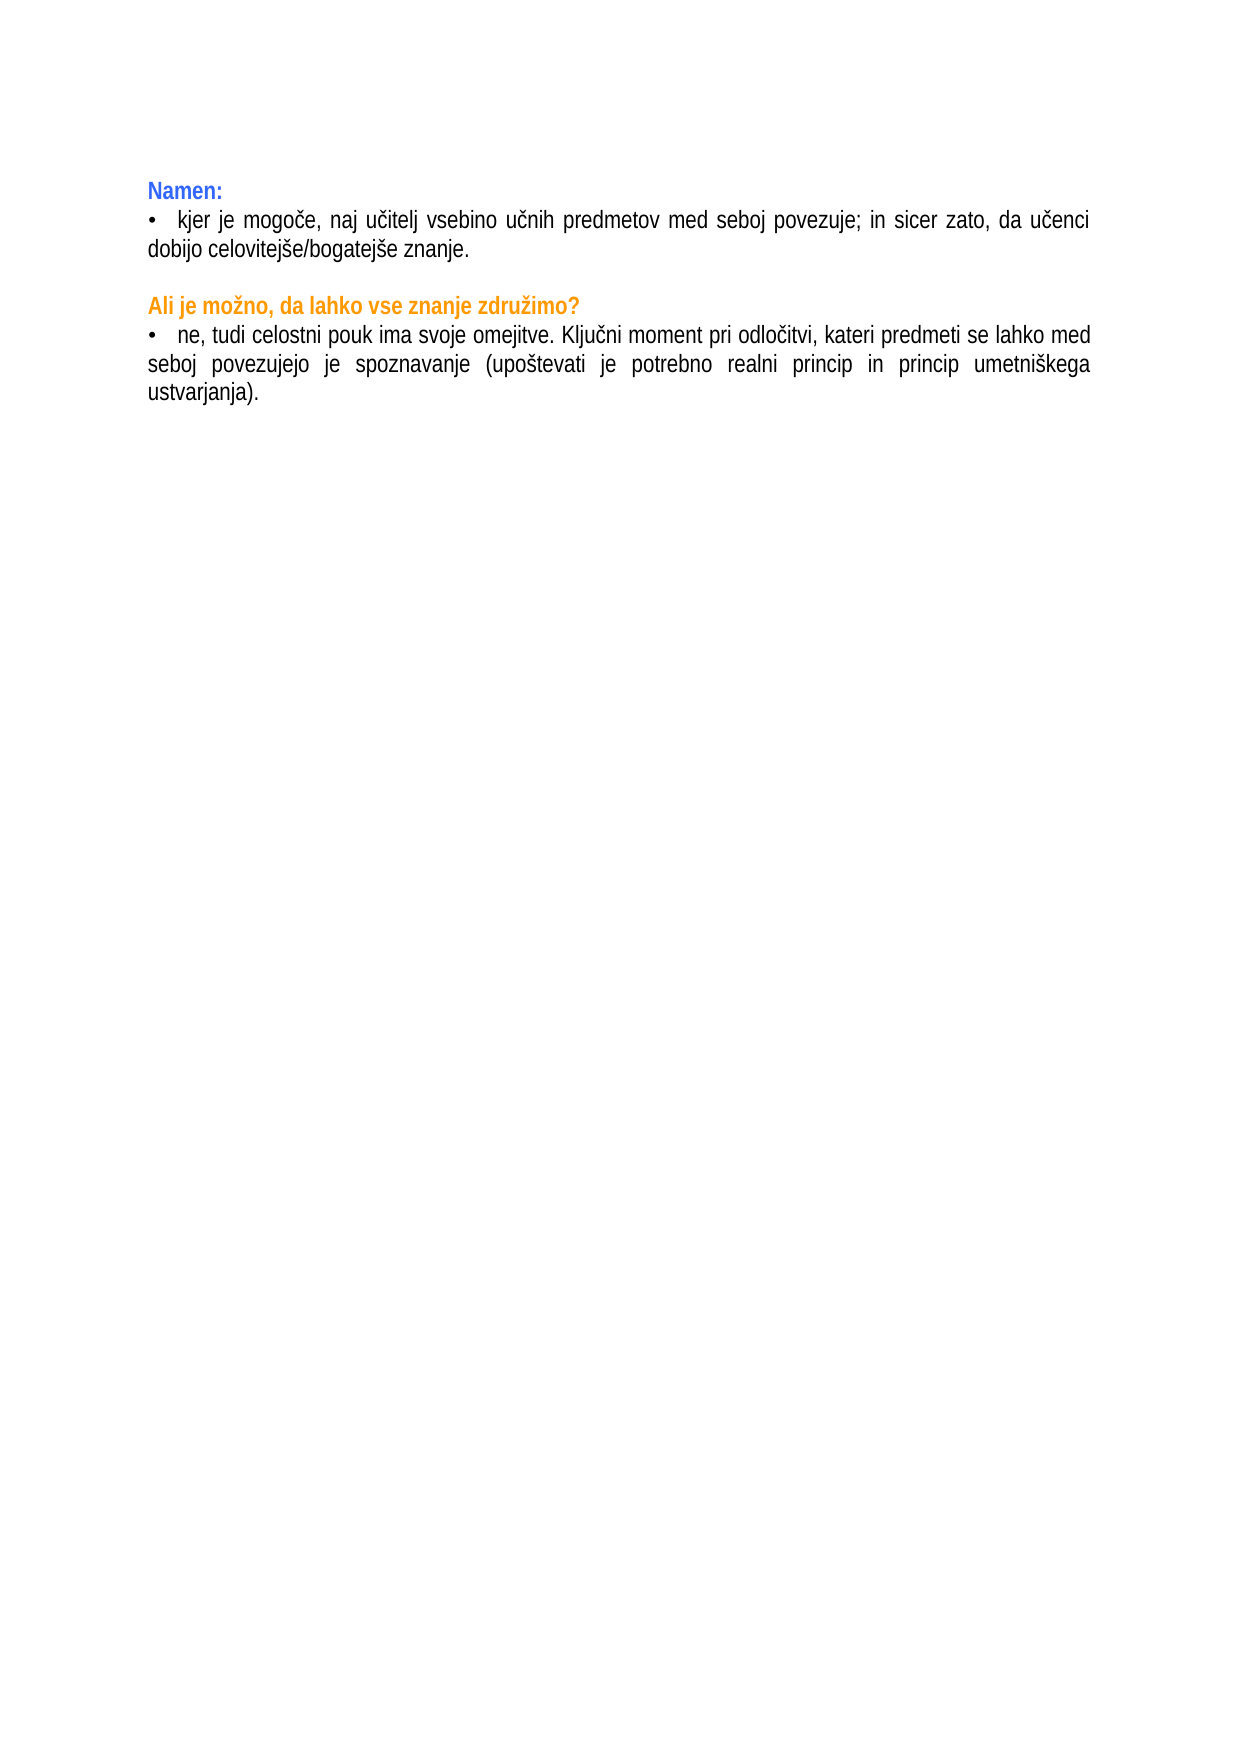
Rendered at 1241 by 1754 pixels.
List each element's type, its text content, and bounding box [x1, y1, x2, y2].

list kjer je mogoče, naj učitelj vsebino učnih predmetov med seboj povezuje; in sicer zato, da učenci dobijo celovitejše/bogatejše znanje. [148, 205, 1093, 262]
text Namen: [148, 176, 1093, 205]
list ne, tudi celostni pouk ima svoje omejitve. Ključni moment pri odločitvi, kateri predmeti se lahko med seboj povezujejo je spoznavanje (upoštevati je potrebno realni princip in princip umetniškega ustvarjanja). [148, 320, 1093, 406]
text Ali je možno, da lahko vse znanje združimo? [148, 291, 1093, 320]
